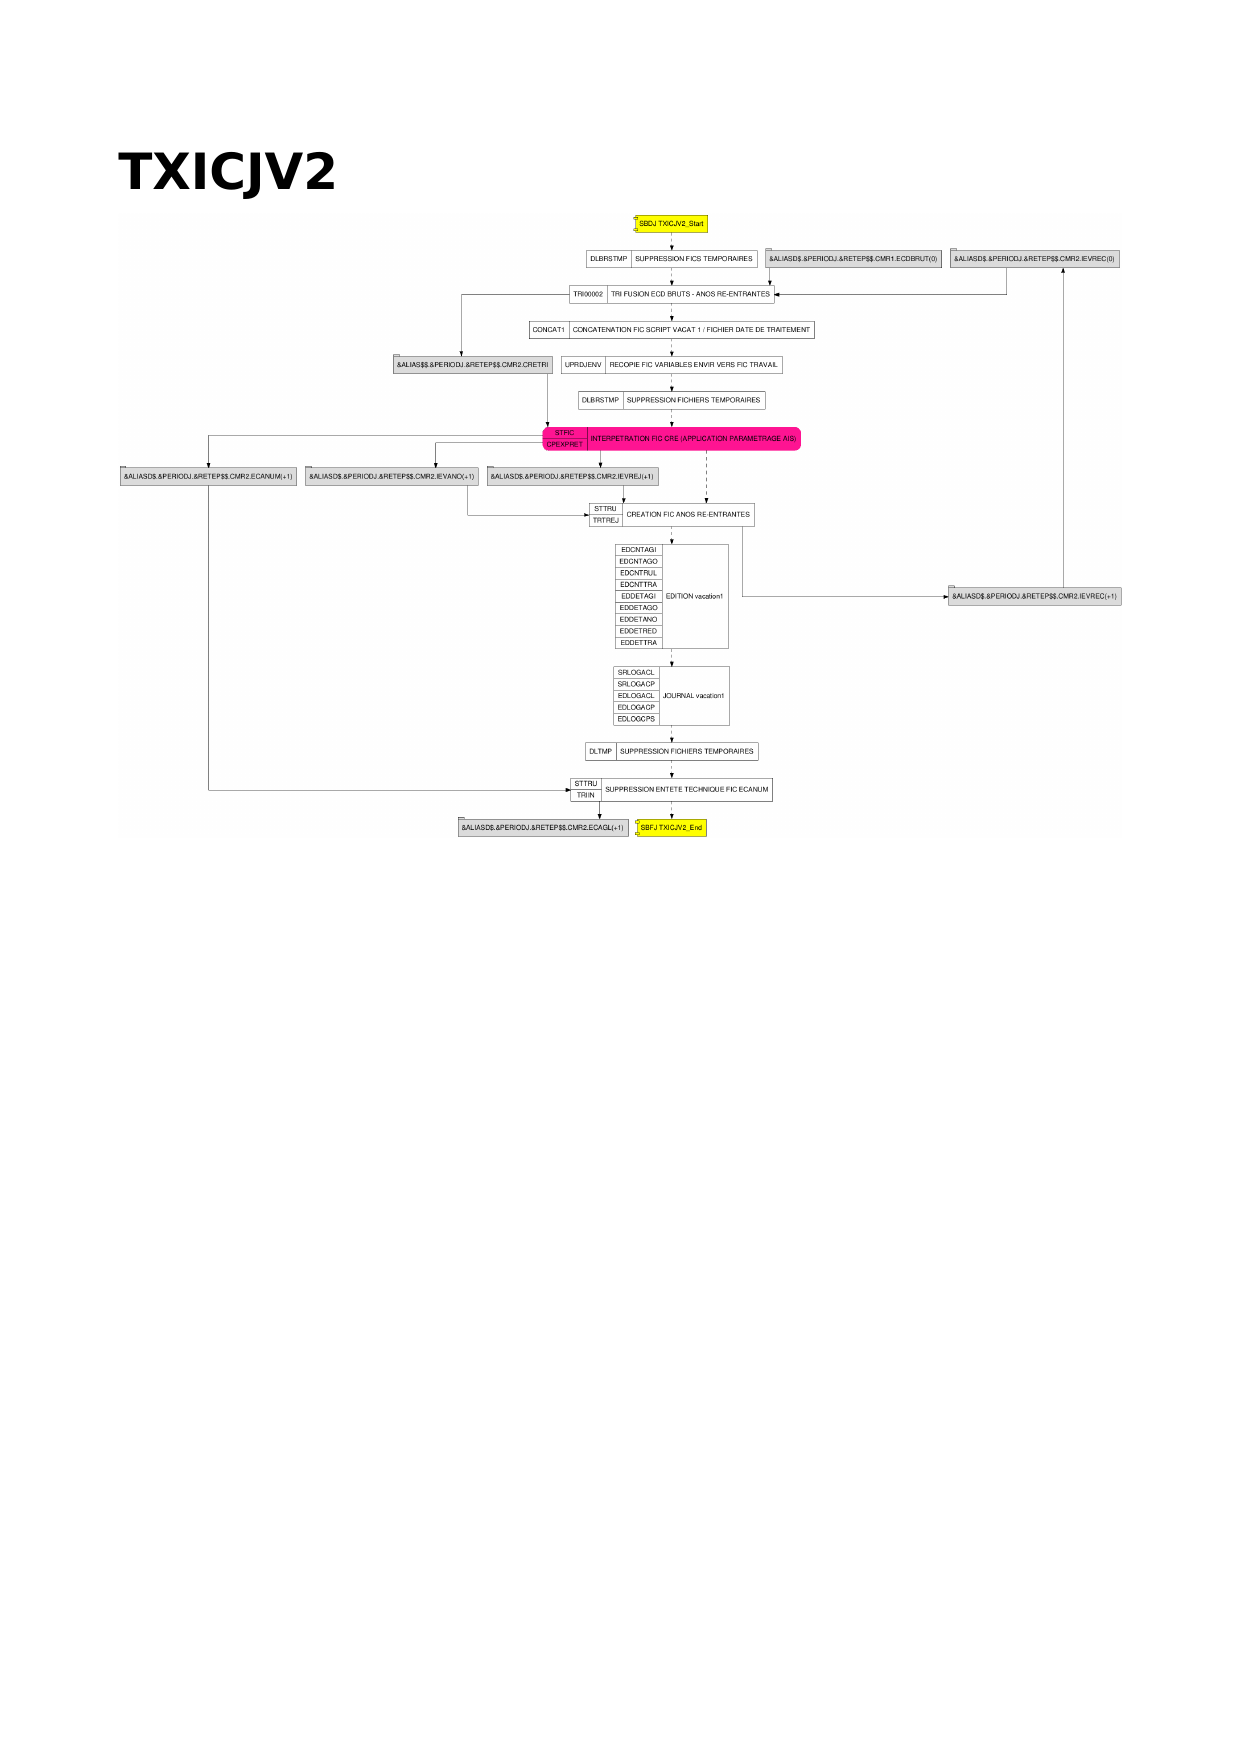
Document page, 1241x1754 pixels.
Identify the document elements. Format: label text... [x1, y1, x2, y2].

subtitle TXICJV2 [118, 143, 1122, 201]
picture [118, 213, 1123, 838]
